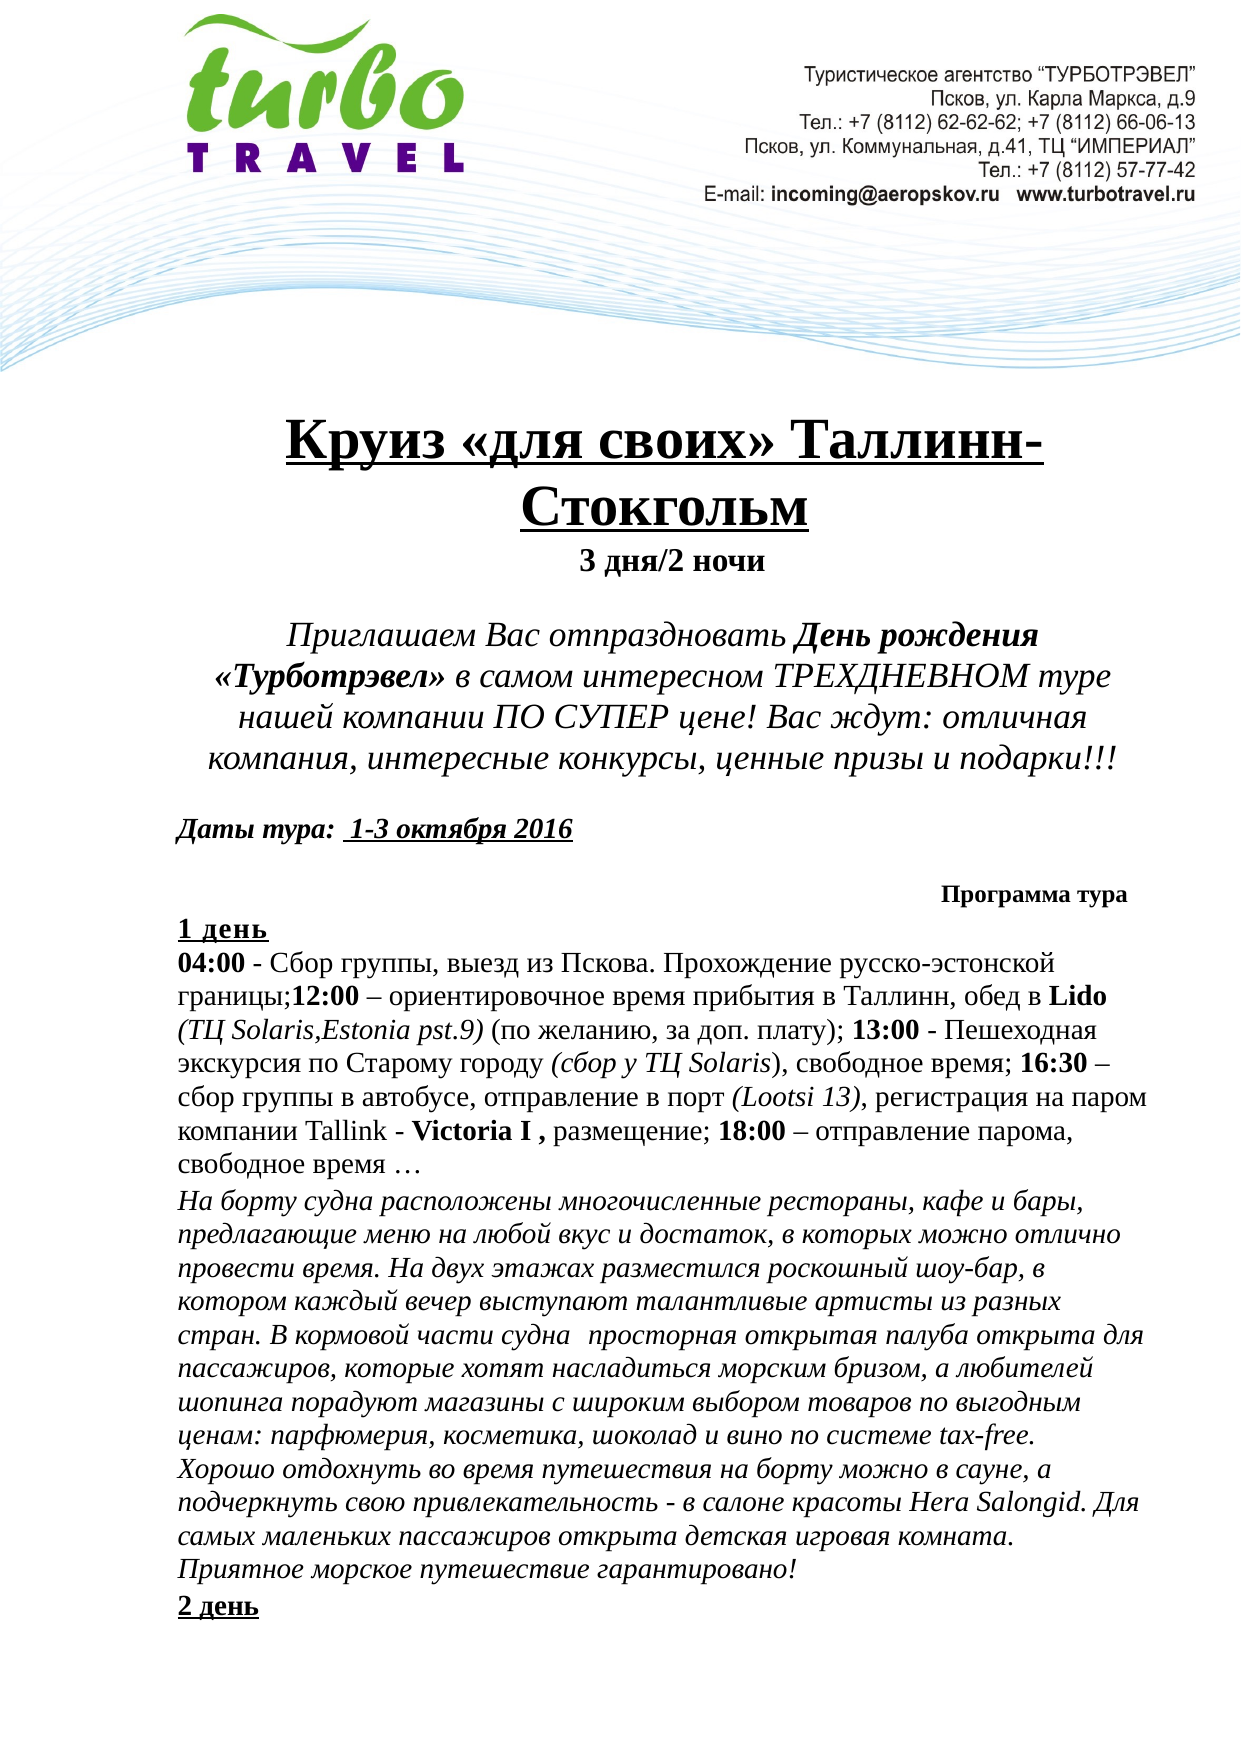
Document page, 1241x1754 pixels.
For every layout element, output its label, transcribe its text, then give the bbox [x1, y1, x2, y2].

text Приглашаем Вас отпраздновать День рождения «Турботрэвел» в самом интересном ТРЕХДНЕВНОМ туре нашей компании ПО СУПЕР цене! Вас ждут: отличная компания, интересные конкурсы, ценные призы и подарки!!! [177, 613, 1152, 777]
text Круиз «для своих» Таллинн-Стокгольм [177, 403, 1152, 538]
text 04:00 - Сбор группы, выезд из Пскова. Прохождение русско-эстонской границы;12:00 – ориентировочное время прибытия в Таллинн, обед в Lido (ТЦ Solaris,Estonia pst.9) (по желанию, за доп. плату); 13:00 - Пешеходная экскурсия по Старому городу (сбор у ТЦ Solaris), свободное время; 16:30 – сбор группы в автобусе, отправление в порт (Lootsi 13), регистрация на паром компании Tallink - Victoria I , размещение; 18:00 – отправление парома, свободное время … [177, 945, 1152, 1180]
text 1 день [177, 911, 1152, 945]
text 2 день [177, 1588, 1152, 1622]
picture [0, 14, 1241, 372]
text На борту судна расположены многочисленные рестораны, кафе и бары, предлагающие меню на любой вкус и достаток, в которых можно отлично провести время. На двух этажах разместился роскошный шоу-бар, в котором каждый вечер выступают талантливые артисты из разных стран. В кормовой части судна просторная открытая палуба открыта для пассажиров, которые хотят насладиться морским бризом, а любителей шопинга порадуют магазины с широким выбором товаров по выгодным ценам: парфюмерия, косметика, шоколад и вино по системе tax-free. Хорошо отдохнуть во время путешествия на борту можно в сауне, а подчеркнуть свою привлекательность - в салоне красоты Hera Salongid. Для самых маленьких пассажиров открыта детская игровая комната. Приятное морское путешествие гарантировано! [177, 1183, 1152, 1585]
text 3 дня/2 ночи [177, 541, 1152, 579]
text Даты тура: 1-3 октября 2016 [177, 811, 1152, 845]
text Программа тура [177, 879, 1128, 908]
